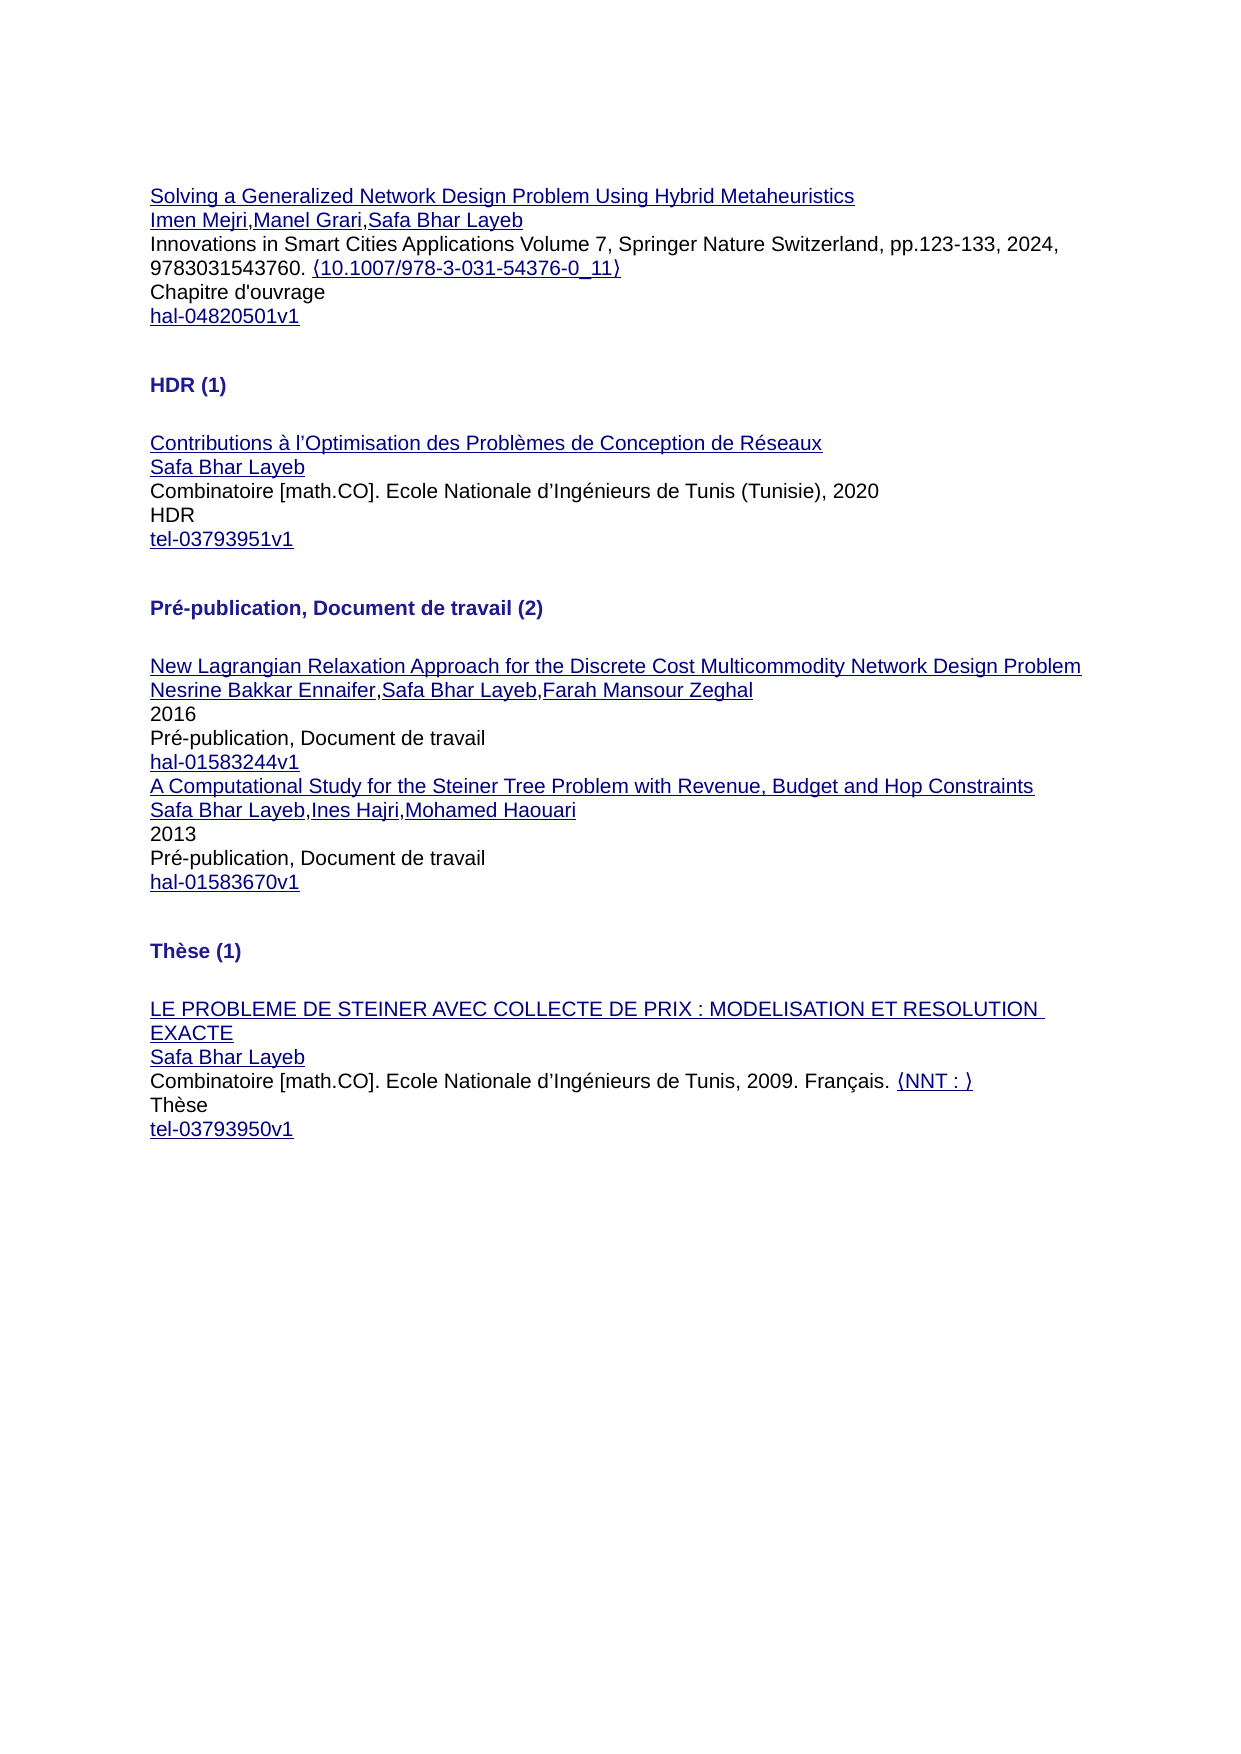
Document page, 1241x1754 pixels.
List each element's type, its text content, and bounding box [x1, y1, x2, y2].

table_header New Lagrangian Relaxation Approach for the Discrete Cost Multicommodity Network Design Problem Nesrine Bakkar Ennaifer,Safa Bhar Layeb,Farah Mansour Zeghal 2016 Pré-publication, Document de travail hal-01583244v1 [150, 654, 1090, 774]
table_header Solving a Generalized Network Design Problem Using Hybrid Metaheuristics Imen Mejri,Manel Grari,Safa Bhar Layeb Innovations in Smart Cities Applications Volume 7, Springer Nature Switzerland, pp.123-133, 2024, 9783031543760. ⟨10.1007/978-3-031-54376-0_11⟩ Chapitre d'ouvrage hal-04820501v1 [150, 184, 1090, 328]
subtitle Thèse (1) [150, 938, 1090, 962]
table_cell A Computational Study for the Steiner Tree Problem with Revenue, Budget and Hop Constraints Safa Bhar Layeb,Ines Hajri,Mohamed Haouari 2013 Pré-publication, Document de travail hal-01583670v1 [150, 774, 1090, 894]
subtitle HDR (1) [150, 373, 1090, 397]
table_header Contributions à l’Optimisation des Problèmes de Conception de Réseaux Safa Bhar Layeb Combinatoire [math.CO]. Ecole Nationale d’Ingénieurs de Tunis (Tunisie), 2020 HDR tel-03793951v1 [150, 431, 1090, 551]
subtitle Pré-publication, Document de travail (2) [150, 596, 1090, 620]
table_header LE PROBLEME DE STEINER AVEC COLLECTE DE PRIX : MODELISATION ET RESOLUTION EXACTE Safa Bhar Layeb Combinatoire [math.CO]. Ecole Nationale d’Ingénieurs de Tunis, 2009. Français. ⟨NNT : ⟩ Thèse tel-03793950v1 [150, 997, 1090, 1141]
